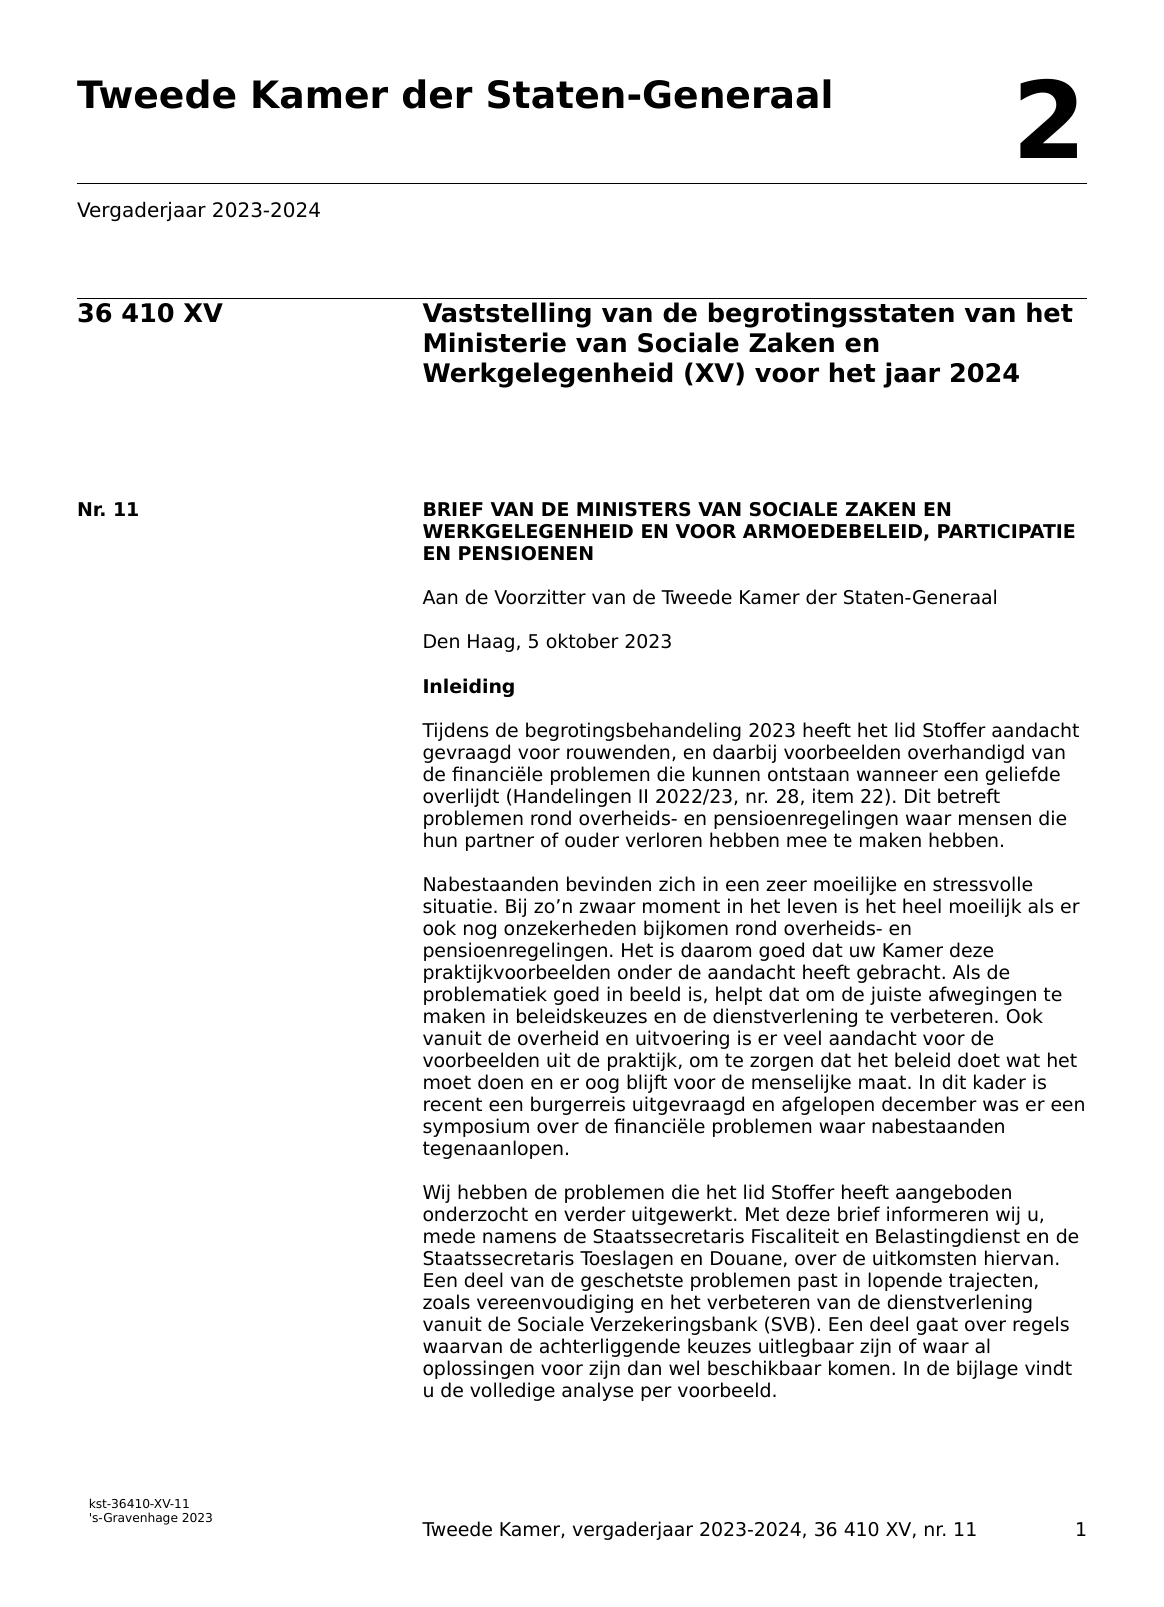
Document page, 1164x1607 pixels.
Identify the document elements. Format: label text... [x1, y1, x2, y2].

text kst-36410-XV-11 [88, 1497, 323, 1511]
text Tijdens de begrotingsbehandeling 2023 heeft het lid Stoffer aandacht gevraagd voor rouwenden, en daarbij voorbeelden overhandigd van de financiële problemen die kunnen ontstaan wanneer een geliefde overlijdt (Handelingen II 2022/23, nr. 28, item 22). Dit betreft problemen rond overheids- en pensioenregelingen waar mensen die hun partner of ouder verloren hebben mee te maken hebben. [422, 720, 1087, 852]
text Den Haag, 5 oktober 2023 [422, 631, 1087, 653]
subtitle Inleiding [422, 676, 1087, 697]
text 's-Gravenhage 2023 [88, 1511, 323, 1525]
text Aan de Voorzitter van de Tweede Kamer der Staten-Generaal [422, 587, 1087, 609]
table_cell Vergaderjaar 2023-2024 [77, 184, 1087, 298]
table_header 2 [886, 59, 1087, 183]
text Nabestaanden bevinden zich in een zeer moeilijke en stressvolle situatie. Bij zo’n zwaar moment in het leven is het heel moeilijk als er ook nog onzekerheden bijkomen rond overheids- en pensioenregelingen. Het is daarom goed dat uw Kamer deze praktijkvoorbeelden onder de aandacht heeft gebracht. Als de problematiek goed in beeld is, helpt dat om de juiste afwegingen te maken in beleidskeuzes en de dienstverlening te verbeteren. Ook vanuit de overheid en uitvoering is er veel aandacht voor de voorbeelden uit de praktijk, om te zorgen dat het beleid doet wat het moet doen en er oog blijft voor de menselijke maat. In dit kader is recent een burgerreis uitgevraagd en afgelopen december was er een symposium over de financiële problemen waar nabestaanden tegenaanlopen. [422, 874, 1087, 1159]
subtitle Nr. 11 BRIEF VAN DE MINISTERS VAN SOCIALE ZAKEN EN WERKGELEGENHEID EN VOOR ARMOEDEBELEID, PARTICIPATIE EN PENSIOENEN [77, 499, 1087, 565]
text Wij hebben de problemen die het lid Stoffer heeft aangeboden onderzocht en verder uitgewerkt. Met deze brief informeren wij u, mede namens de Staatssecretaris Fiscaliteit en Belastingdienst en de Staatssecretaris Toeslagen en Douane, over de uitkomsten hiervan. Een deel van de geschetste problemen past in lopende trajecten, zoals vereenvoudiging en het verbeteren van de dienstverlening vanuit de Sociale Verzekeringsbank (SVB). Een deel gaat over regels waarvan de achterliggende keuzes uitlegbaar zijn of waar al oplossingen voor zijn dan wel beschikbaar komen. In de bijlage vindt u de volledige analyse per voorbeeld. [422, 1182, 1087, 1401]
subtitle 36 410 XV Vaststelling van de begrotingsstaten van het Ministerie van Sociale Zaken en Werkgelegenheid (XV) voor het jaar 2024 [77, 299, 1087, 388]
table_header Tweede Kamer der Staten-Generaal [77, 59, 886, 183]
